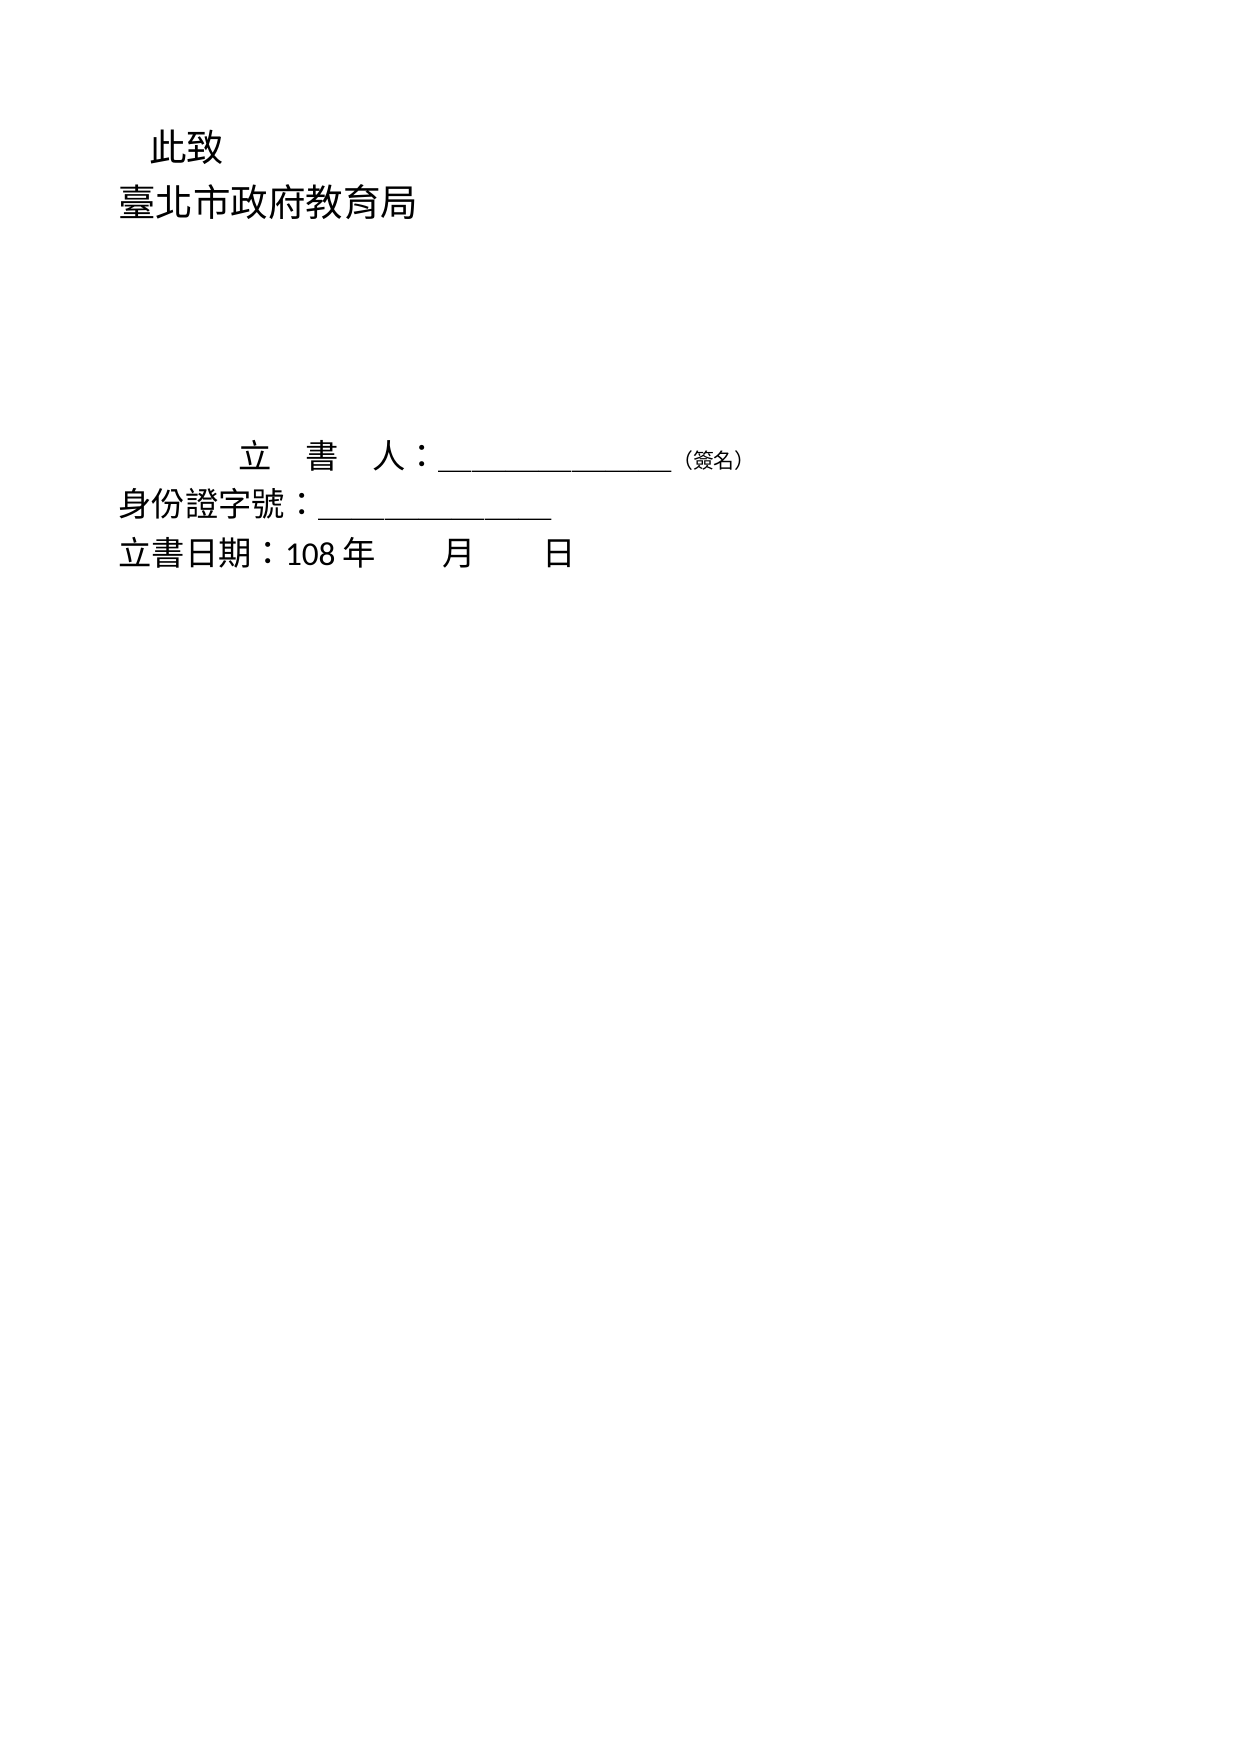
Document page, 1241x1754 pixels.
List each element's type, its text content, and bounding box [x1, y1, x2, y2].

text 臺北市政府教育局 [118, 172, 1122, 227]
text 身份證字號：＿＿＿＿＿＿＿ [118, 478, 1122, 526]
text 此致 [118, 118, 1122, 172]
text 立書日期：108年 月 日 [118, 526, 1122, 575]
text 立 書 人：＿＿＿＿＿＿＿（簽名） [118, 430, 1122, 478]
